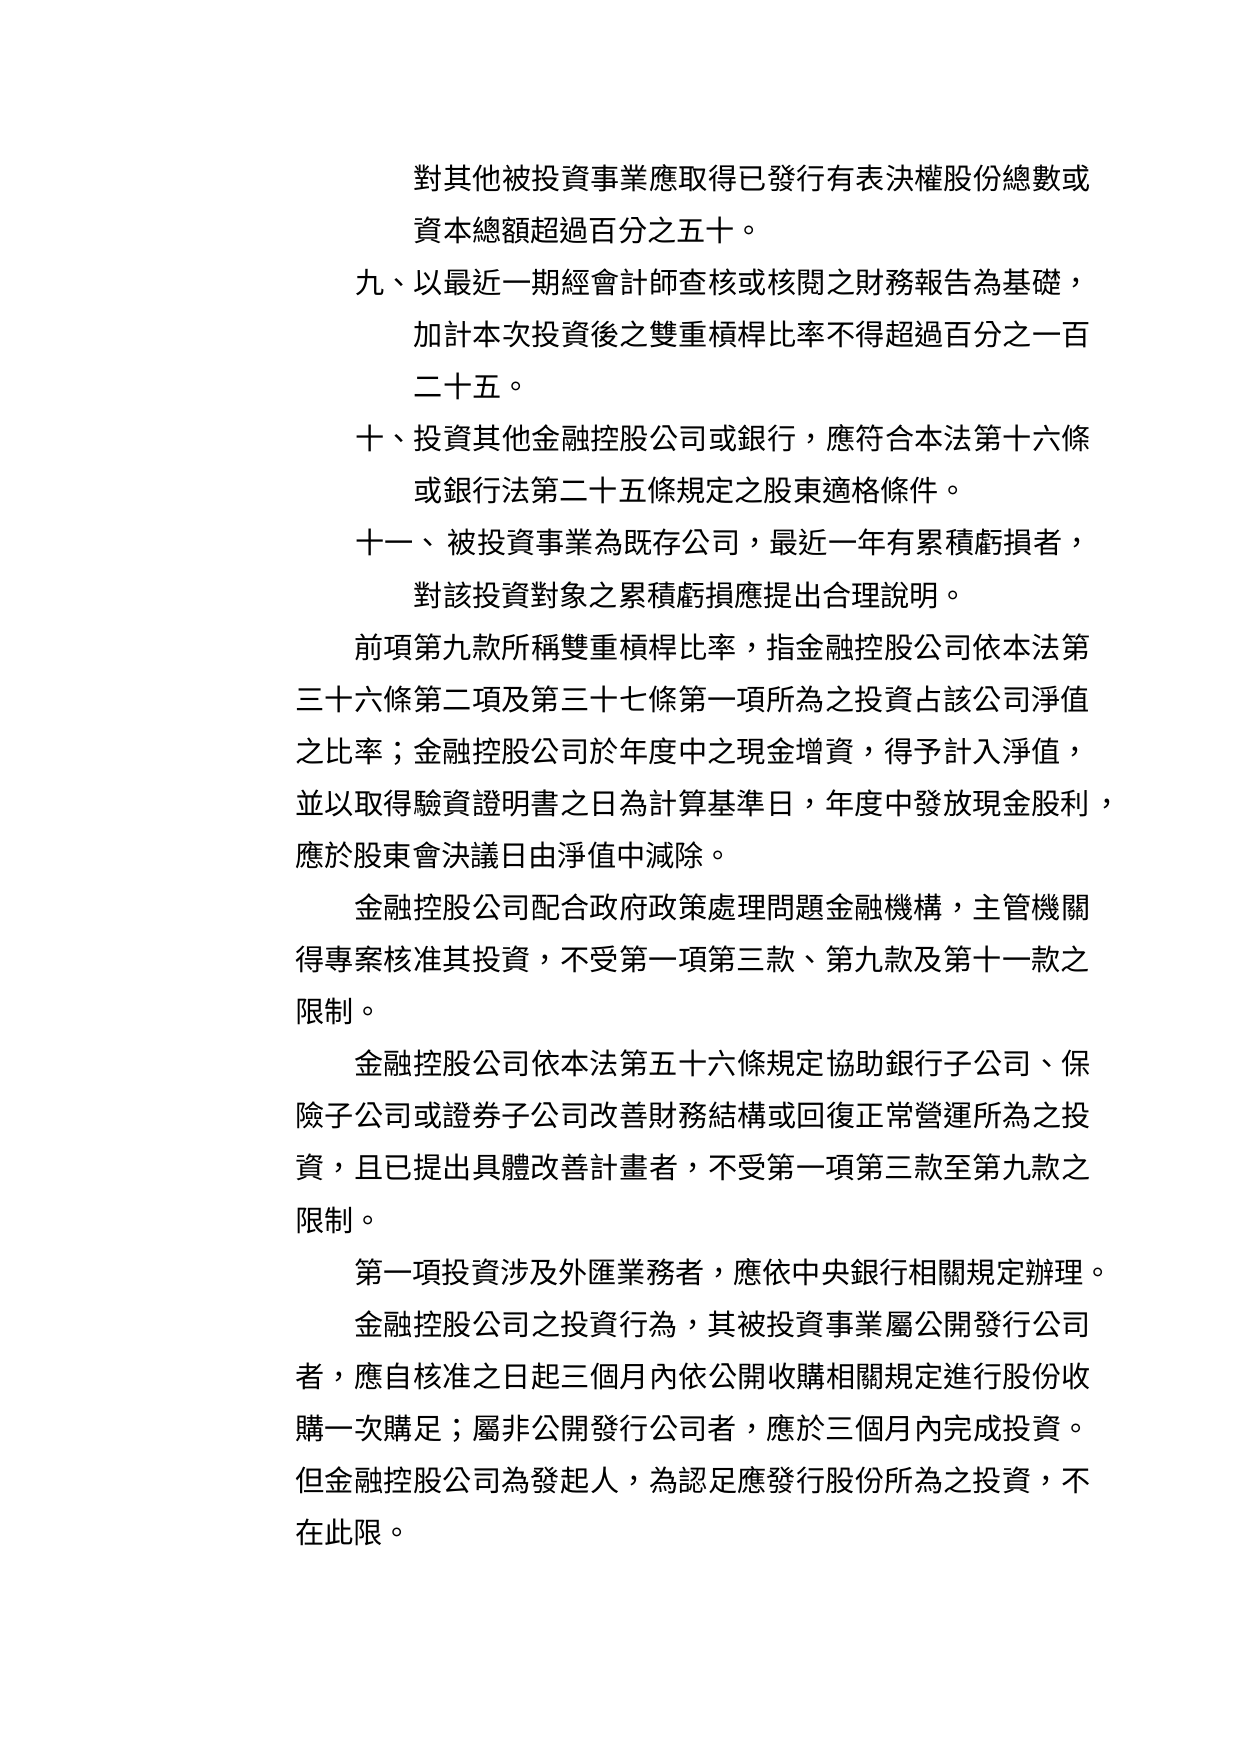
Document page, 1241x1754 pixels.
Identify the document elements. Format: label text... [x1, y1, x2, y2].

list 投資其他金融控股公司或銀行，應符合本法第十六條或銀行法第二十五條規定之股東適格條件。 [355, 408, 1092, 512]
list 被投資事業為既存公司，最近一年有累積虧損者，對該投資對象之累積虧損應提出合理說明。 [355, 512, 1092, 616]
text 金融控股公司之投資行為，其被投資事業屬公開發行公司者，應自核准之日起三個月內依公開收購相關規定進行股份收購一次購足；屬非公開發行公司者，應於三個月內完成投資。但金融控股公司為發起人，為認足應發行股份所為之投資，不在此限。 [295, 1293, 1092, 1554]
list 除投資純網路銀行及其他法規另有規定外，該公司依本法第三十六條第二項第一款至第九款所為之首次投資，對金融控股公司、銀行、保險公司及證券商應取得已發行有表決權股份總數或資本總額超過百分之十，對其他被投資事業應取得已發行有表決權股份總數或資本總額超過百分之五十。 [355, 148, 1092, 252]
text 金融控股公司配合政府政策處理問題金融機構，主管機關得專案核准其投資，不受第一項第三款、第九款及第十一款之限制。 [295, 877, 1092, 1033]
text 前項第九款所稱雙重槓桿比率，指金融控股公司依本法第三十六條第二項及第三十七條第一項所為之投資占該公司淨值之比率；金融控股公司於年度中之現金增資，得予計入淨值，並以取得驗資證明書之日為計算基準日，年度中發放現金股利，應於股東會決議日由淨值中減除。 [295, 616, 1092, 877]
list 以最近一期經會計師查核或核閱之財務報告為基礎，加計本次投資後之雙重槓桿比率不得超過百分之一百二十五。 [355, 252, 1092, 408]
text 金融控股公司依本法第五十六條規定協助銀行子公司、保險子公司或證券子公司改善財務結構或回復正常營運所為之投資，且已提出具體改善計畫者，不受第一項第三款至第九款之限制。 [295, 1033, 1092, 1241]
text 第一項投資涉及外匯業務者，應依中央銀行相關規定辦理。 [295, 1241, 1092, 1293]
